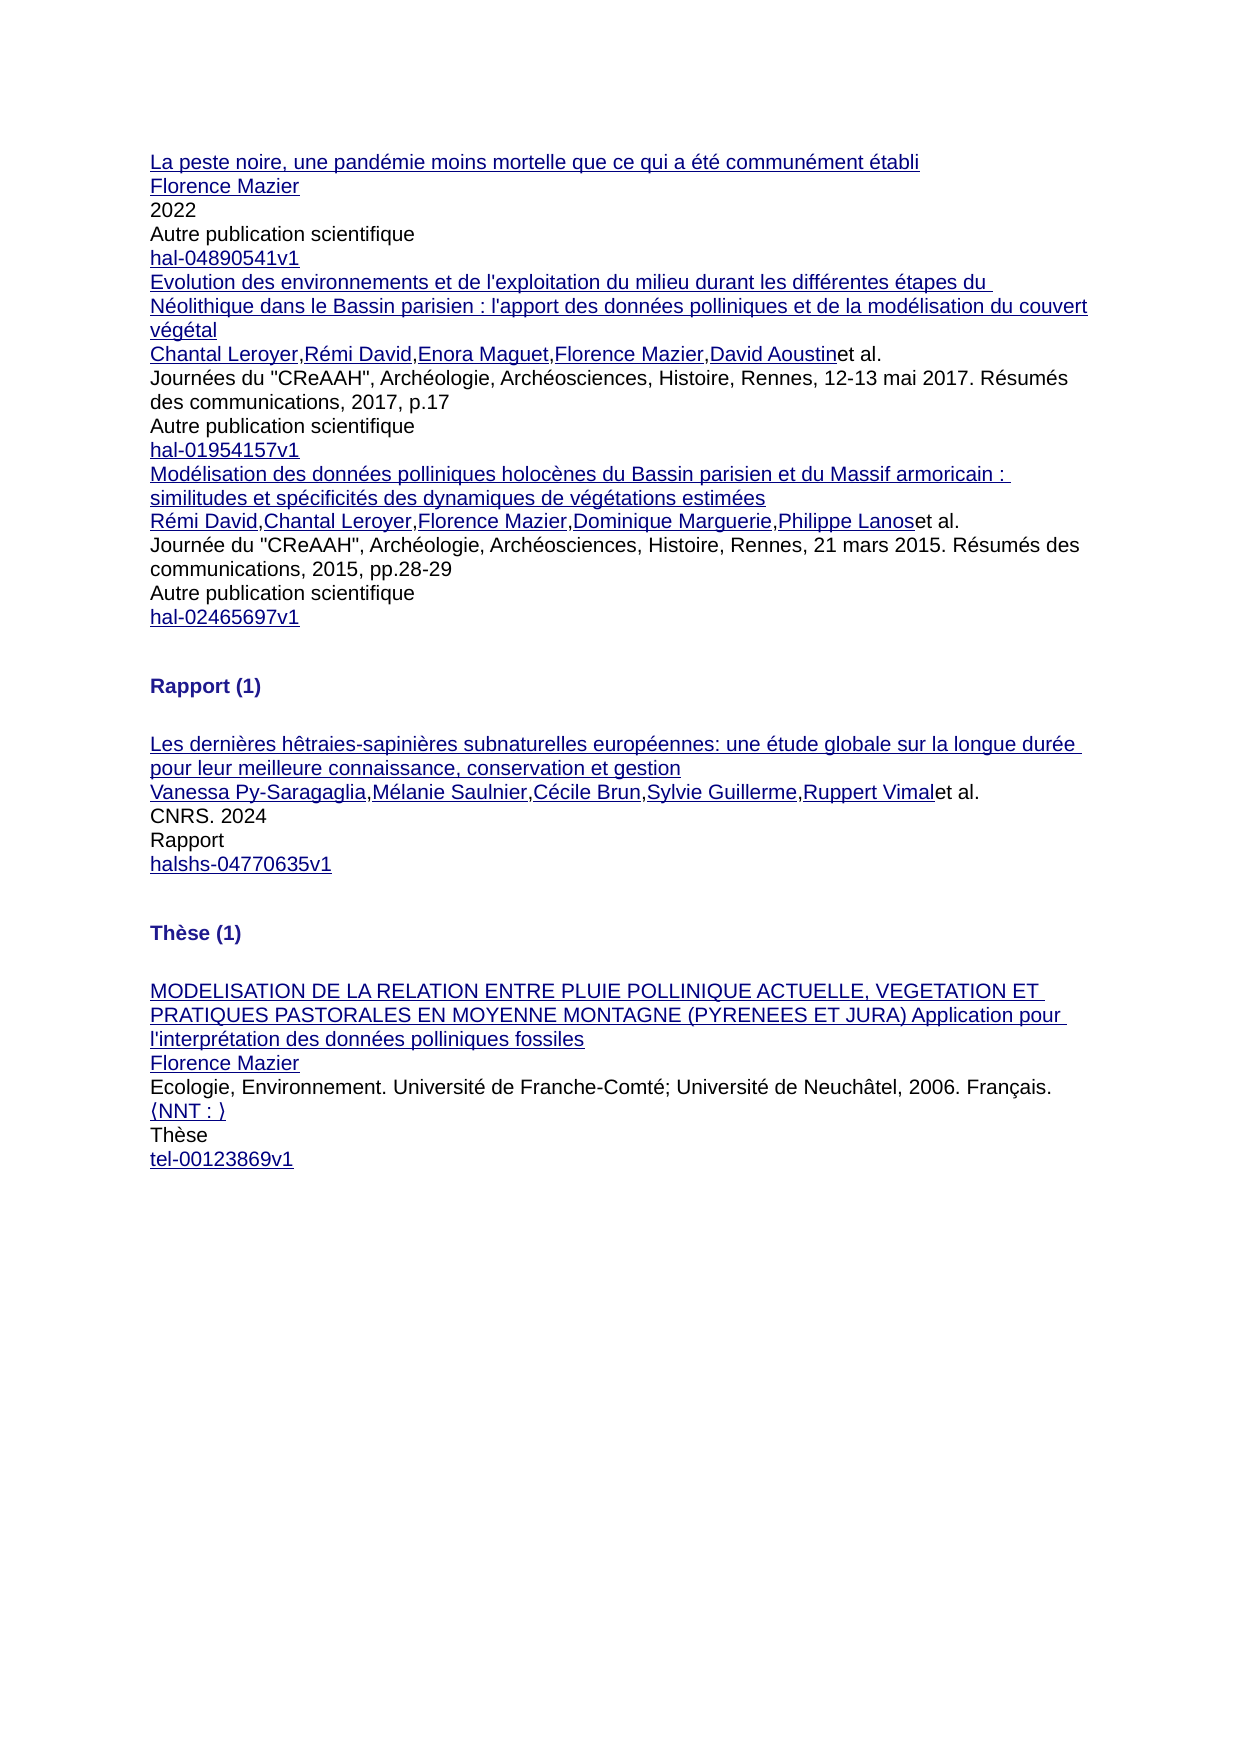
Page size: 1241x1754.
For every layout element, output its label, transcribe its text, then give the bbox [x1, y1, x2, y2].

table_header Les dernières hêtraies-sapinières subnaturelles européennes: une étude globale sur la longue durée pour leur meilleure connaissance, conservation et gestion Vanessa Py-Saragaglia,Mélanie Saulnier,Cécile Brun,Sylvie Guillerme,Ruppert Vimalet al. CNRS. 2024 Rapport halshs-04770635v1 [150, 732, 1090, 876]
subtitle Thèse (1) [150, 921, 1090, 945]
subtitle Rapport (1) [150, 674, 1090, 698]
table_header MODELISATION DE LA RELATION ENTRE PLUIE POLLINIQUE ACTUELLE, VEGETATION ET PRATIQUES PASTORALES EN MOYENNE MONTAGNE (PYRENEES ET JURA) Application pour l'interprétation des données polliniques fossiles Florence Mazier Ecologie, Environnement. Université de Franche-Comté; Université de Neuchâtel, 2006. Français. ⟨NNT : ⟩ Thèse tel-00123869v1 [150, 979, 1090, 1171]
table_cell La peste noire, une pandémie moins mortelle que ce qui a été communément établi Florence Mazier 2022 Autre publication scientifique hal-04890541v1 [150, 150, 1090, 270]
table_cell Modélisation des données polliniques holocènes du Bassin parisien et du Massif armoricain : similitudes et spécificités des dynamiques de végétations estimées Rémi David,Chantal Leroyer,Florence Mazier,Dominique Marguerie,Philippe Lanoset al. Journée du "CReAAH", Archéologie, Archéosciences, Histoire, Rennes, 21 mars 2015. Résumés des communications, 2015, pp.28-29 Autre publication scientifique hal-02465697v1 [150, 461, 1090, 629]
table_cell Evolution des environnements et de l'exploitation du milieu durant les différentes étapes du Néolithique dans le Bassin parisien : l'apport des données polliniques et de la modélisation du couvert végétal Chantal Leroyer,Rémi David,Enora Maguet,Florence Mazier,David Aoustinet al. Journées du "CReAAH", Archéologie, Archéosciences, Histoire, Rennes, 12-13 mai 2017. Résumés des communications, 2017, p.17 Autre publication scientifique hal-01954157v1 [150, 270, 1090, 461]
